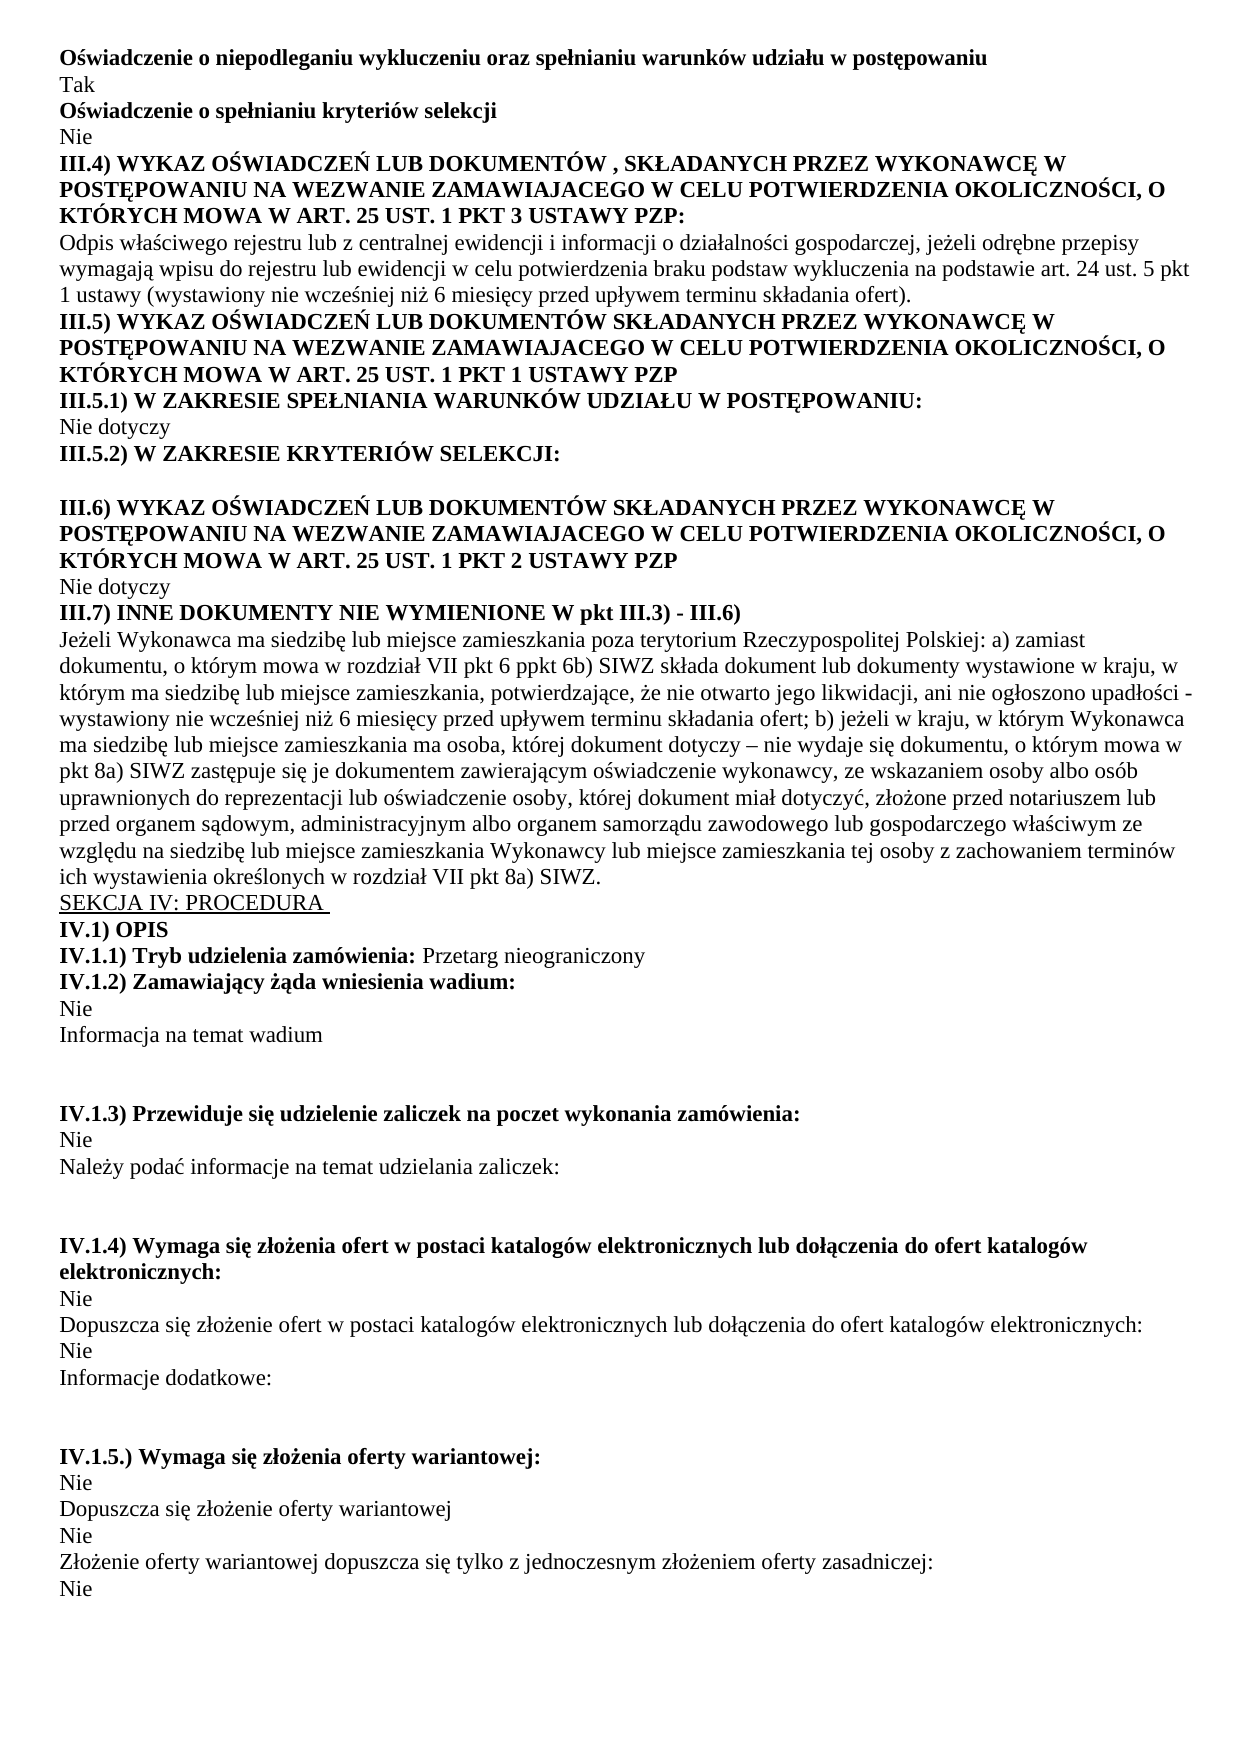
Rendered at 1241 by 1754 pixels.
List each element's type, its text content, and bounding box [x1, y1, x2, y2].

text Odpis właściwego rejestru lub z centralnej ewidencji i informacji o działalności gospodarczej, jeżeli odrębne przepisy wymagają wpisu do rejestru lub ewidencji w celu potwierdzenia braku podstaw wykluczenia na podstawie art. 24 ust. 5 pkt 1 ustawy (wystawiony nie wcześniej niż 6 miesięcy przed upływem terminu składania ofert). [59, 229, 1196, 308]
text IV.1) OPIS IV.1.1) Tryb udzielenia zamówienia: Przetarg nieograniczony IV.1.2) Zamawiający żąda wniesienia wadium: [59, 916, 1196, 995]
text Nie Informacja na temat wadium [59, 995, 1196, 1074]
text SEKCJA IV: PROCEDURA [59, 889, 1196, 916]
text Jeżeli Wykonawca ma siedzibę lub miejsce zamieszkania poza terytorium Rzeczypospolitej Polskiej: a) zamiast dokumentu, o którym mowa w rozdział VII pkt 6 ppkt 6b) SIWZ składa dokument lub dokumenty wystawione w kraju, w którym ma siedzibę lub miejsce zamieszkania, potwierdzające, że nie otwarto jego likwidacji, ani nie ogłoszono upadłości - wystawiony nie wcześniej niż 6 miesięcy przed upływem terminu składania ofert; b) jeżeli w kraju, w którym Wykonawca ma siedzibę lub miejsce zamieszkania ma osoba, której dokument dotyczy – nie wydaje się dokumentu, o którym mowa w pkt 8a) SIWZ zastępuje się je dokumentem zawierającym oświadczenie wykonawcy, ze wskazaniem osoby albo osób uprawnionych do reprezentacji lub oświadczenie osoby, której dokument miał dotyczyć, złożone przed notariuszem lub przed organem sądowym, administracyjnym albo organem samorządu zawodowego lub gospodarczego właściwym ze względu na siedzibę lub miejsce zamieszkania Wykonawcy lub miejsce zamieszkania tej osoby z zachowaniem terminów ich wystawienia określonych w rozdział VII pkt 8a) SIWZ. [59, 626, 1196, 889]
text Nie dotyczy [59, 573, 1196, 599]
text IV.1.3) Przewiduje się udzielenie zaliczek na poczet wykonania zamówienia: [59, 1074, 1196, 1127]
text Nie Dopuszcza się złożenie oferty wariantowej Nie Złożenie oferty wariantowej dopuszcza się tylko z jednoczesnym złożeniem oferty zasadniczej: Nie [59, 1469, 1196, 1601]
text III.5.1) W ZAKRESIE SPEŁNIANIA WARUNKÓW UDZIAŁU W POSTĘPOWANIU: Nie dotyczy III.5.2) W ZAKRESIE KRYTERIÓW SELEKCJI: [59, 387, 1196, 494]
text Nie Dopuszcza się złożenie ofert w postaci katalogów elektronicznych lub dołączenia do ofert katalogów elektronicznych: Nie Informacje dodatkowe: [59, 1285, 1196, 1416]
text IV.1.4) Wymaga się złożenia ofert w postaci katalogów elektronicznych lub dołączenia do ofert katalogów elektronicznych: [59, 1206, 1196, 1285]
text III.5) WYKAZ OŚWIADCZEŃ LUB DOKUMENTÓW SKŁADANYCH PRZEZ WYKONAWCĘ W POSTĘPOWANIU NA WEZWANIE ZAMAWIAJACEGO W CELU POTWIERDZENIA OKOLICZNOŚCI, O KTÓRYCH MOWA W ART. 25 UST. 1 PKT 1 USTAWY PZP [59, 308, 1196, 387]
text IV.1.5.) Wymaga się złożenia oferty wariantowej: [59, 1416, 1196, 1469]
text III.4) WYKAZ OŚWIADCZEŃ LUB DOKUMENTÓW , SKŁADANYCH PRZEZ WYKONAWCĘ W POSTĘPOWANIU NA WEZWANIE ZAMAWIAJACEGO W CELU POTWIERDZENIA OKOLICZNOŚCI, O KTÓRYCH MOWA W ART. 25 UST. 1 PKT 3 USTAWY PZP: [59, 150, 1196, 229]
text Oświadczenie o niepodleganiu wykluczeniu oraz spełnianiu warunków udziału w postępowaniu Tak Oświadczenie o spełnianiu kryteriów selekcji Nie [59, 44, 1196, 150]
text III.7) INNE DOKUMENTY NIE WYMIENIONE W pkt III.3) - III.6) [59, 599, 1196, 626]
text Nie Należy podać informacje na temat udzielania zaliczek: [59, 1127, 1196, 1206]
text III.6) WYKAZ OŚWIADCZEŃ LUB DOKUMENTÓW SKŁADANYCH PRZEZ WYKONAWCĘ W POSTĘPOWANIU NA WEZWANIE ZAMAWIAJACEGO W CELU POTWIERDZENIA OKOLICZNOŚCI, O KTÓRYCH MOWA W ART. 25 UST. 1 PKT 2 USTAWY PZP [59, 494, 1196, 573]
